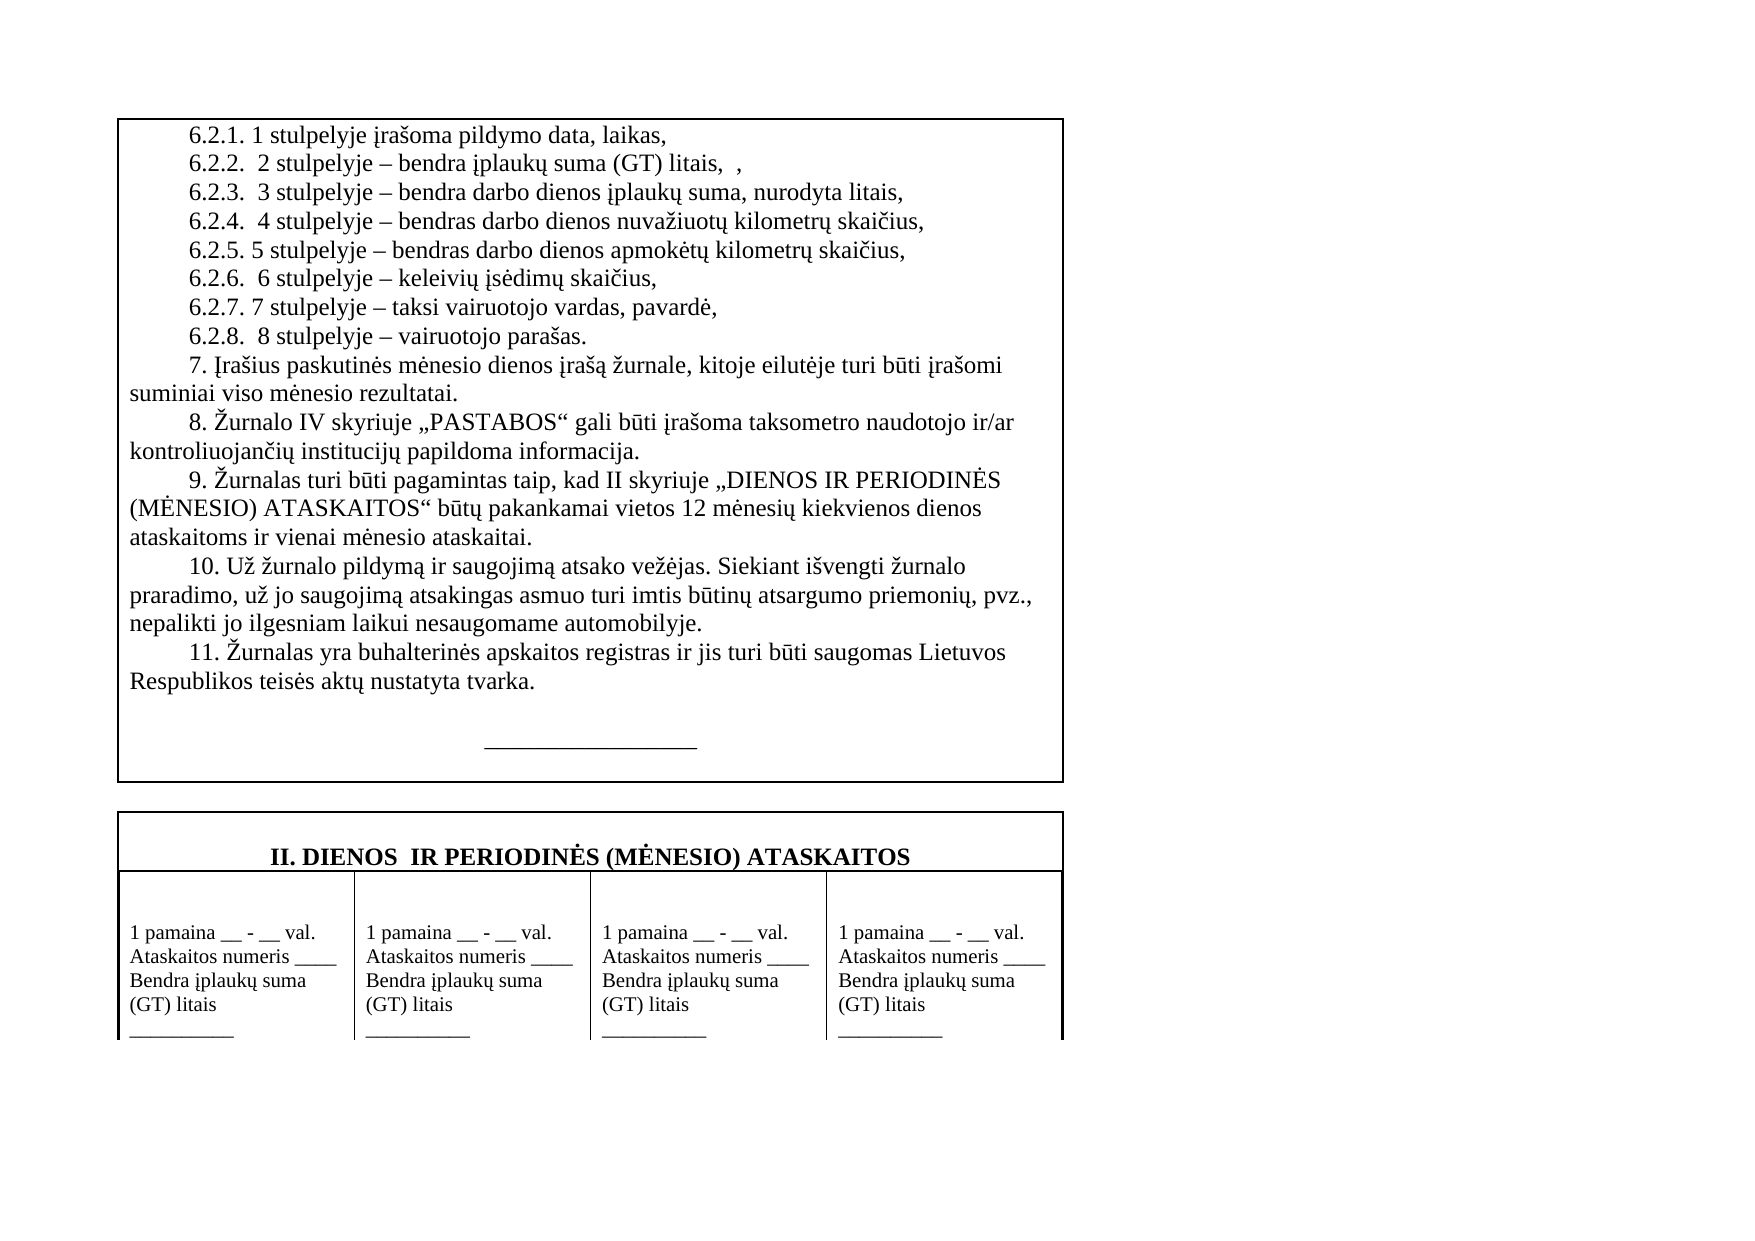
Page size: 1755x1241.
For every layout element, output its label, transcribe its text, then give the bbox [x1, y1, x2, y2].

table_cell 1 pamaina __ - __ val. [591, 920, 826, 944]
table_cell [120, 896, 354, 920]
table_cell 1 pamaina __ - __ val. [827, 920, 1061, 944]
table_cell Ataskaitos numeris ____ Bendra įplaukų suma (GT) litais __________ [827, 944, 1061, 1040]
table_cell [827, 872, 1061, 896]
table_cell 1 pamaina __ - __ val. [355, 920, 590, 944]
table_cell [120, 872, 354, 896]
table_cell Ataskaitos numeris ____ Bendra įplaukų suma (GT) litais __________ [591, 944, 826, 1040]
table_cell [355, 872, 590, 896]
table_cell Ataskaitos numeris ____ Bendra įplaukų suma (GT) litais __________ [120, 944, 354, 1040]
table_cell Ataskaitos numeris ____ Bendra įplaukų suma (GT) litais __________ [355, 944, 590, 1040]
table_cell [591, 872, 826, 896]
table_cell [355, 896, 590, 920]
table_cell [591, 896, 826, 920]
table_header II. DIENOS IR PERIODINĖS (MĖNESIO) ATASKAITOS [119, 813, 1062, 870]
table_header 6.2.1. 1 stulpelyje įrašoma pildymo data, laikas, 6.2.2. 2 stulpelyje – bendra įplaukų suma (GT) litais, , 6.2.3. 3 stulpelyje – bendra darbo dienos įplaukų suma, nurodyta litais, 6.2.4. 4 stulpelyje – bendras darbo dienos nuvažiuotų kilometrų skaičius, 6.2.5. 5 stulpelyje – bendras darbo dienos apmokėtų kilometrų skaičius, 6.2.6. 6 stulpelyje – keleivių įsėdimų skaičius, 6.2.7. 7 stulpelyje – taksi vairuotojo vardas, pavardė, 6.2.8. 8 stulpelyje – vairuotojo parašas. 7. Įrašius paskutinės mėnesio dienos įrašą žurnale, kitoje eilutėje turi būti įrašomi suminiai viso mėnesio rezultatai. 8. Žurnalo IV skyriuje „PASTABOS“ gali būti įrašoma taksometro naudotojo ir/ar kontroliuojančių institucijų papildoma informacija. 9. Žurnalas turi būti pagamintas taip, kad II skyriuje „DIENOS IR PERIODINĖS (MĖNESIO) ATASKAITOS“ būtų pakankamai vietos 12 mėnesių kiekvienos dienos ataskaitoms ir vienai mėnesio ataskaitai. 10. Už žurnalo pildymą ir saugojimą atsako vežėjas. Siekiant išvengti žurnalo praradimo, už jo saugojimą atsakingas asmuo turi imtis būtinų atsargumo priemonių, pvz., nepalikti jo ilgesniam laikui nesaugomame automobilyje. 11. Žurnalas yra buhalterinės apskaitos registras ir jis turi būti saugomas Lietuvos Respublikos teisės aktų nustatyta tvarka. _________________ [119, 120, 1062, 781]
table_cell 1 pamaina __ - __ val. [120, 920, 354, 944]
table_cell [827, 896, 1061, 920]
